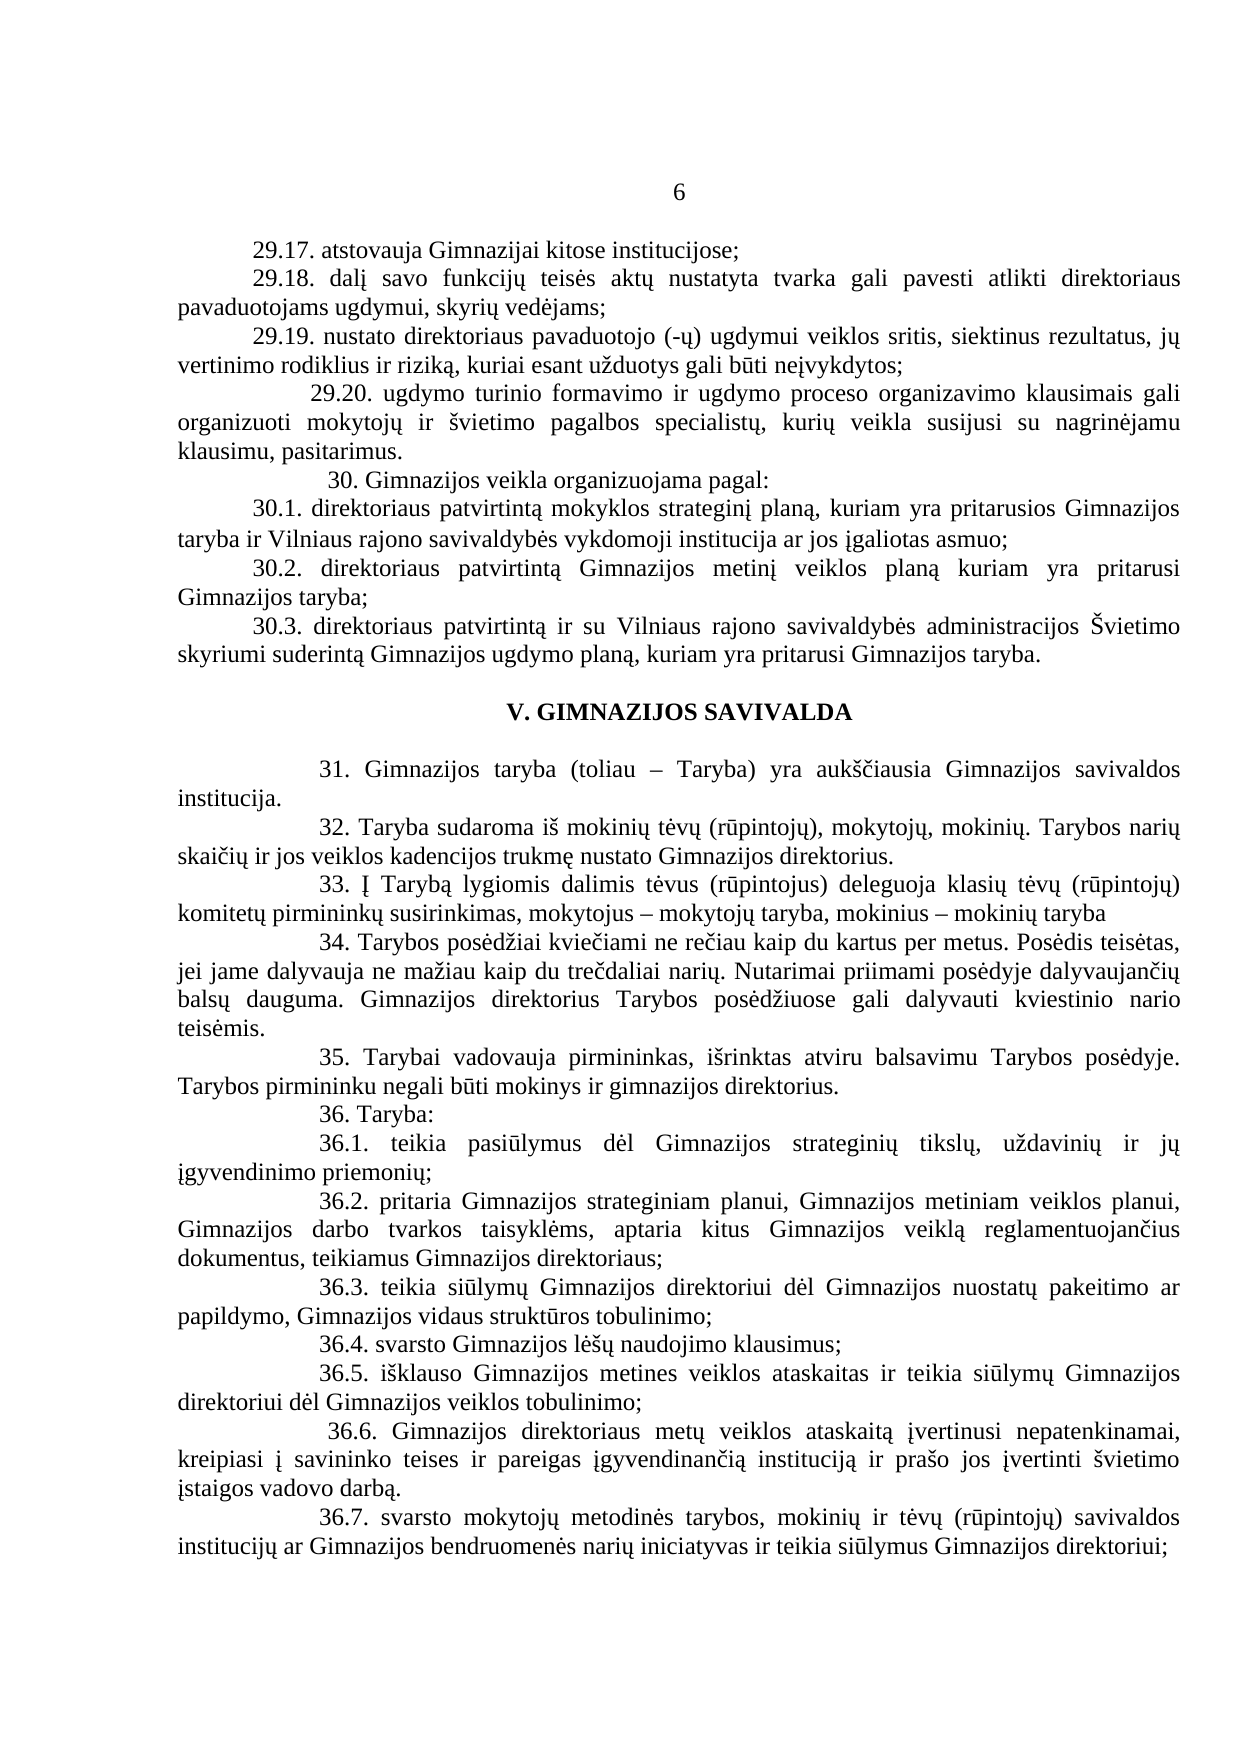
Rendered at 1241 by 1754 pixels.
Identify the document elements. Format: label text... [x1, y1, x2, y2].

text 33. Į Tarybą lygiomis dalimis tėvus (rūpintojus) deleguoja klasių tėvų (rūpintojų) komitetų pirmininkų susirinkimas, mokytojus – mokytojų taryba, mokinius – mokinių taryba [177, 869, 1181, 927]
text 36.1. teikia pasiūlymus dėl Gimnazijos strateginių tikslų, uždavinių ir jų įgyvendinimo priemonių; [177, 1128, 1181, 1186]
text 32. Taryba sudaroma iš mokinių tėvų (rūpintojų), mokytojų, mokinių. Tarybos narių skaičių ir jos veiklos kadencijos trukmę nustato Gimnazijos direktorius. [177, 812, 1181, 869]
text 30. Gimnazijos veikla organizuojama pagal: [177, 465, 1181, 493]
text 36.3. teikia siūlymų Gimnazijos direktoriui dėl Gimnazijos nuostatų pakeitimo ar papildymo, Gimnazijos vidaus struktūros tobulinimo; [177, 1272, 1181, 1329]
text 34. Tarybos posėdžiai kviečiami ne rečiau kaip du kartus per metus. Posėdis teisėtas, jei jame dalyvauja ne mažiau kaip du trečdaliai narių. Nutarimai priimami posėdyje dalyvaujančių balsų dauguma. Gimnazijos direktorius Tarybos posėdžiuose gali dalyvauti kviestinio nario teisėmis. [177, 927, 1181, 1042]
text 29.17. atstovauja Gimnazijai kitose institucijose; [177, 235, 1181, 263]
text 36.5. išklauso Gimnazijos metines veiklos ataskaitas ir teikia siūlymų Gimnazijos direktoriui dėl Gimnazijos veiklos tobulinimo; [177, 1358, 1181, 1416]
text 31. Gimnazijos taryba (toliau – Taryba) yra aukščiausia Gimnazijos savivaldos institucija. [177, 754, 1181, 812]
text 36. Taryba: [177, 1099, 1181, 1128]
text 36.4. svarsto Gimnazijos lėšų naudojimo klausimus; [177, 1329, 1181, 1358]
text 36.6. Gimnazijos direktoriaus metų veiklos ataskaitą įvertinusi nepatenkinamai, kreipiasi į savininko teises ir pareigas įgyvendinančią instituciją ir prašo jos įvertinti švietimo įstaigos vadovo darbą. [177, 1416, 1181, 1502]
text 36.2. pritaria Gimnazijos strateginiam planui, Gimnazijos metiniam veiklos planui, Gimnazijos darbo tvarkos taisyklėms, aptaria kitus Gimnazijos veiklą reglamentuojančius dokumentus, teikiamus Gimnazijos direktoriaus; [177, 1186, 1181, 1272]
text V. GIMNAZIJOS SAVIVALDA [177, 697, 1181, 726]
text 30.2. direktoriaus patvirtintą Gimnazijos metinį veiklos planą kuriam yra pritarusi Gimnazijos taryba; [177, 553, 1181, 611]
text 30.1. direktoriaus patvirtintą mokyklos strateginį planą, kuriam yra pritarusios Gimnazijos taryba ir Vilniaus rajono savivaldybės vykdomoji institucija ar jos įgaliotas asmuo; [177, 493, 1181, 553]
text 35. Tarybai vadovauja pirmininkas, išrinktas atviru balsavimu Tarybos posėdyje. Tarybos pirmininku negali būti mokinys ir gimnazijos direktorius. [177, 1042, 1181, 1099]
text 29.19. nustato direktoriaus pavaduotojo (-ų) ugdymui veiklos sritis, siektinus rezultatus, jų vertinimo rodiklius ir riziką, kuriai esant užduotys gali būti neįvykdytos; [177, 321, 1181, 378]
text 29.20. ugdymo turinio formavimo ir ugdymo proceso organizavimo klausimais gali organizuoti mokytojų ir švietimo pagalbos specialistų, kurių veikla susijusi su nagrinėjamu klausimu, pasitarimus. [177, 378, 1181, 465]
text 29.18. dalį savo funkcijų teisės aktų nustatyta tvarka gali pavesti atlikti direktoriaus pavaduotojams ugdymui, skyrių vedėjams; [177, 263, 1181, 321]
text 30.3. direktoriaus patvirtintą ir su Vilniaus rajono savivaldybės administracijos Švietimo skyriumi suderintą Gimnazijos ugdymo planą, kuriam yra pritarusi Gimnazijos taryba. [177, 611, 1181, 668]
text 36.7. svarsto mokytojų metodinės tarybos, mokinių ir tėvų (rūpintojų) savivaldos institucijų ar Gimnazijos bendruomenės narių iniciatyvas ir teikia siūlymus Gimnazijos direktoriui; [177, 1502, 1181, 1559]
